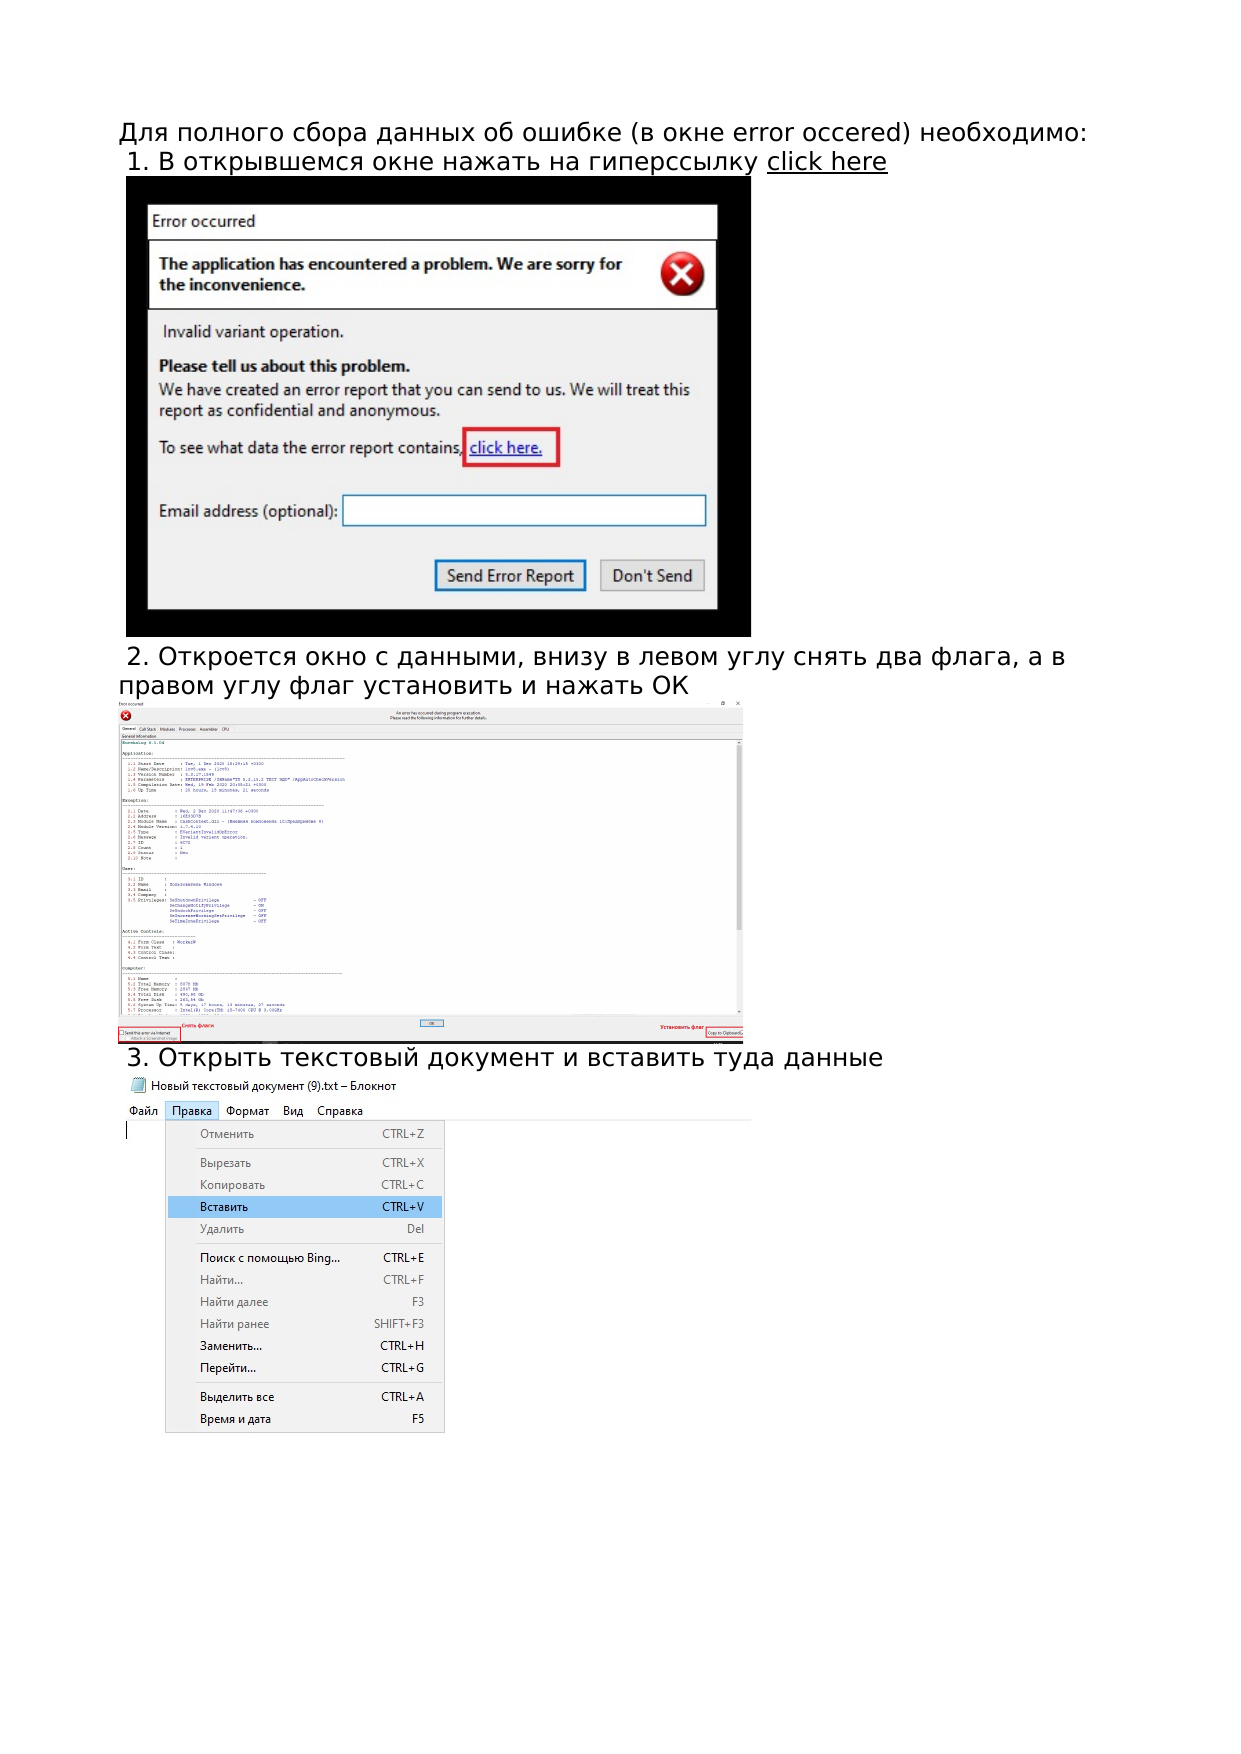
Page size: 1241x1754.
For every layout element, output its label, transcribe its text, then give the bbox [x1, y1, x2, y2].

picture [118, 700, 744, 1044]
picture [126, 1072, 752, 1492]
text Для полного сбора данных об ошибке (в окне error occered) необходимо: 1. В открывшемся окне нажать на гиперссылку click here 2. Откроется окно с данными, внизу в левом углу снять два флага, а в правом углу флаг установить и нажать ОК 3. Открыть текстовый документ и вставить туда данные [118, 118, 1122, 1527]
picture [126, 176, 752, 637]
